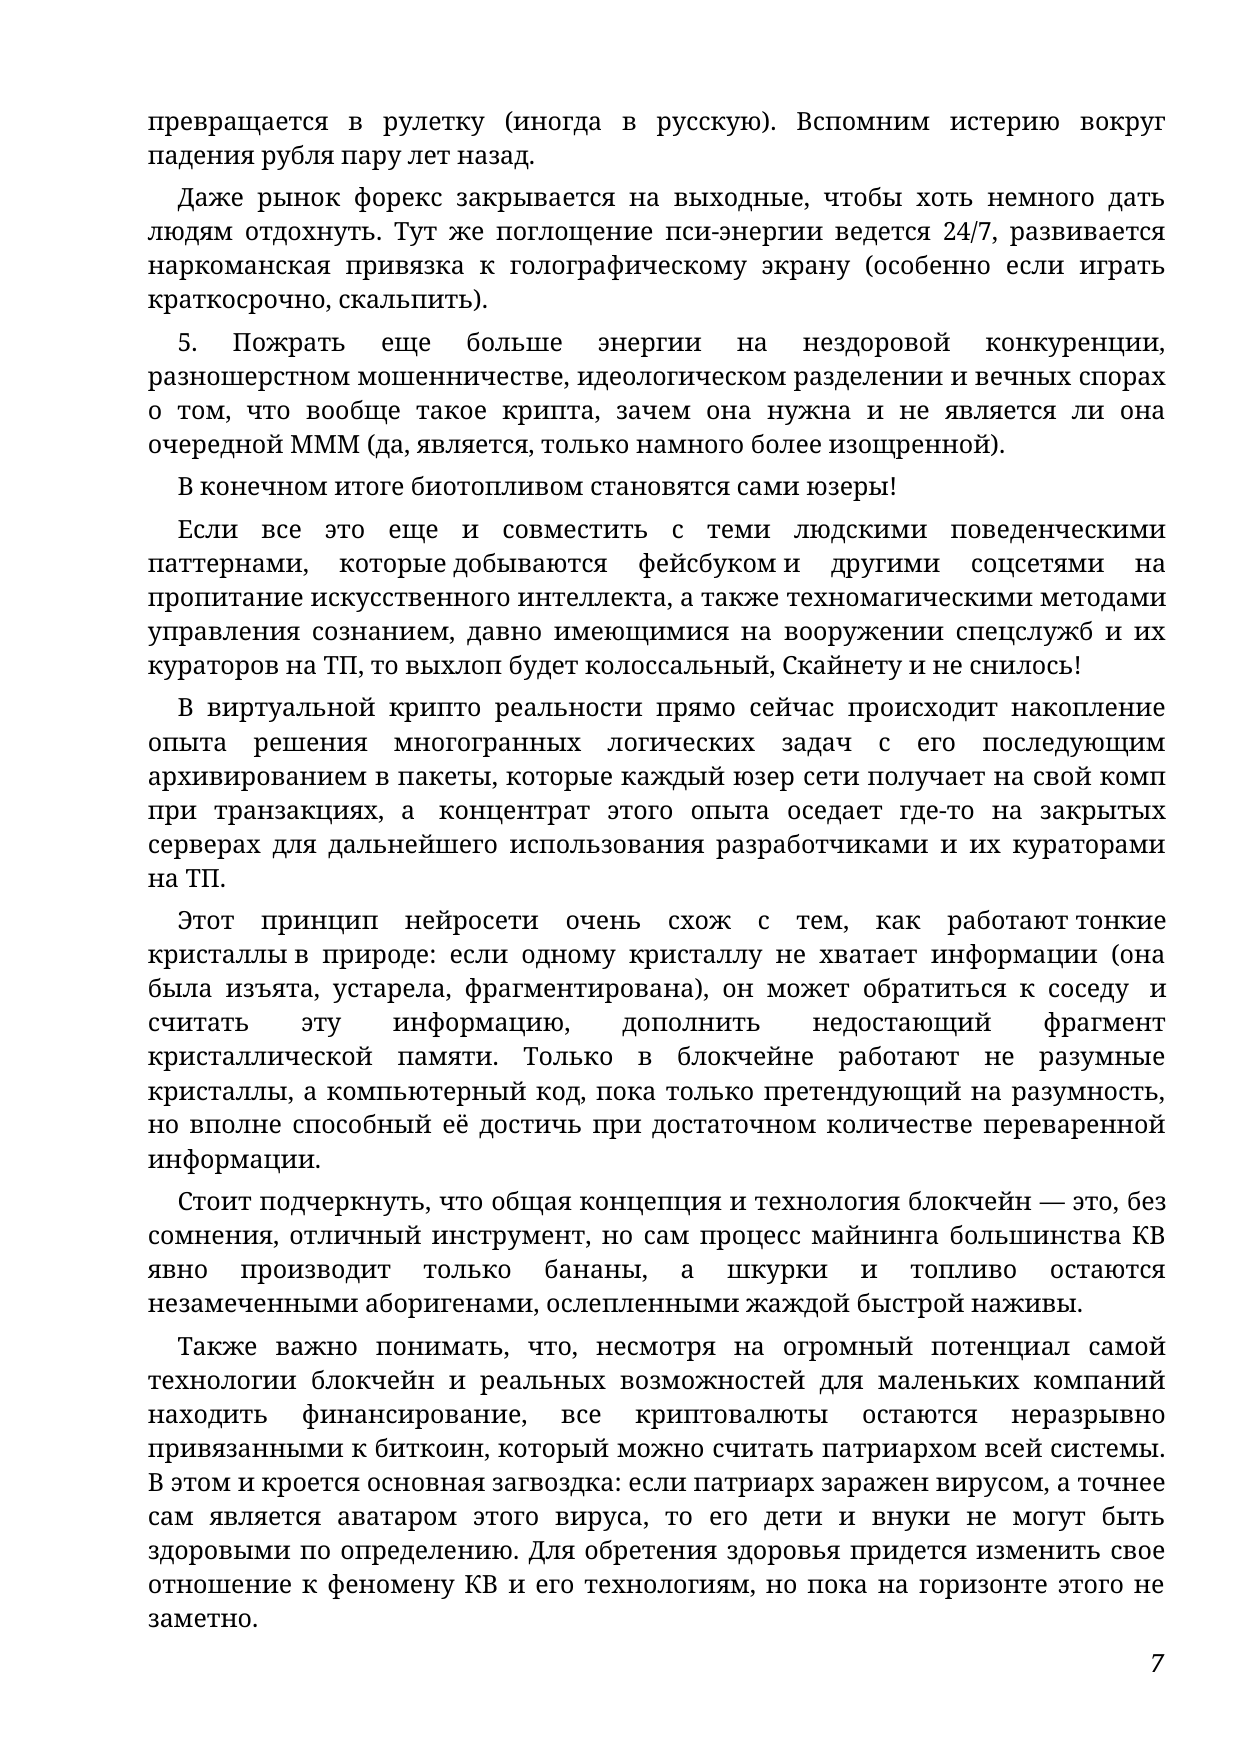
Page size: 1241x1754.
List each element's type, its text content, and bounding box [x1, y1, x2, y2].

text Если все это еще и совместить с теми людскими поведенческими паттернами, которые добываются фейсбуком и другими соцсетями на пропитание искусственного интеллекта, а также техномагическими методами управления сознанием, давно имеющимися на вооружении спецслужб и их кураторов на ТП, то выхлоп будет колоссальный, Скайнету и не снилось! [148, 511, 1167, 682]
text Даже рынок форекс закрывается на выходные, чтобы хоть немного дать людям отдохнуть. Тут же поглощение пси-энергии ведется 24/7, развивается наркоманская привязка к голографическому экрану (особенно если играть краткосрочно, скальпить). [148, 180, 1167, 316]
text 5. Пожрать еще больше энергии на нездоровой конкуренции, разношерстном мошенничестве, идеологическом разделении и вечных спорах о том, что вообще такое крипта, зачем она нужна и не является ли она очередной МММ (да, является, только намного более изощренной). [148, 324, 1167, 461]
text В виртуальной крипто реальности прямо сейчас происходит накопление опыта решения многогранных логических задач с его последующим архивированием в пакеты, которые каждый юзер сети получает на свой комп при транзакциях, а концентрат этого опыта оседает где-то на закрытых серверах для дальнейшего использования разработчиками и их кураторами на ТП. [148, 690, 1167, 894]
text превращается в рулетку (иногда в русскую). Вспомним истерию вокруг падения рубля пару лет назад. [148, 103, 1167, 172]
text Стоит подчеркнуть, что общая концепция и технология блокчейн — это, без сомнения, отличный инструмент, но сам процесс майнинга большинства КВ явно производит только бананы, а шкурки и топливо остаются незамеченными аборигенами, ослепленными жаждой быстрой наживы. [148, 1184, 1167, 1320]
text В конечном итоге биотопливом становятся сами юзеры! [148, 469, 1167, 503]
text Этот принцип нейросети очень схож с тем, как работают тонкие кристаллы в природе: если одному кристаллу не хватает информации (она была изъята, устарела, фрагментирована), он может обратиться к соседу и считать эту информацию, дополнить недостающий фрагмент кристаллической памяти. Только в блокчейне работают не разумные кристаллы, а компьютерный код, пока только претендующий на разумность, но вполне способный её достичь при достаточном количестве переваренной информации. [148, 903, 1167, 1175]
text Также важно понимать, что, несмотря на огромный потенциал самой технологии блокчейн и реальных возможностей для маленьких компаний находить финансирование, все криптовалюты остаются неразрывно привязанными к биткоин, который можно считать патриархом всей системы. В этом и кроется основная загвоздка: если патриарх заражен вирусом, а точнее сам является аватаром этого вируса, то его дети и внуки не могут быть здоровыми по определению. Для обретения здоровья придется изменить свое отношение к феномену КВ и его технологиям, но пока на горизонте этого не заметно. [148, 1328, 1167, 1635]
